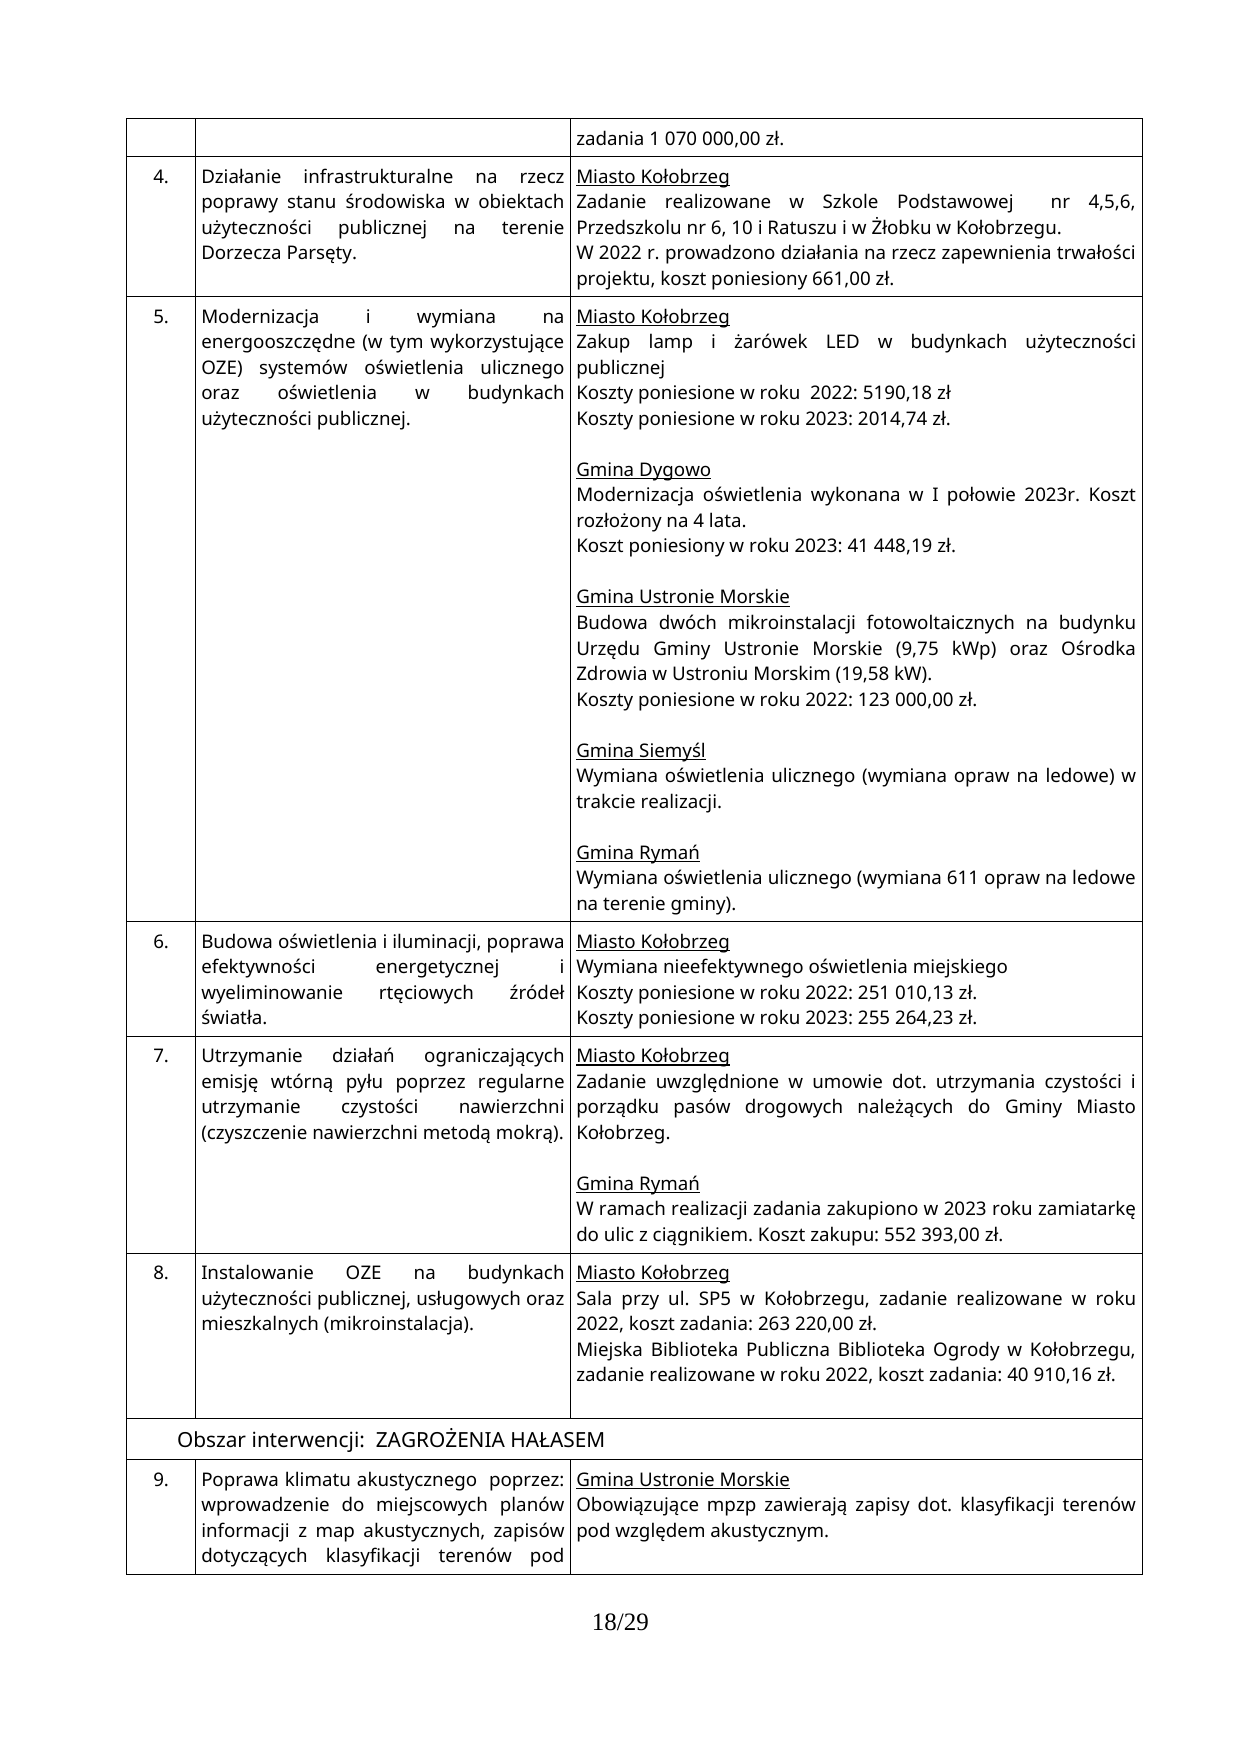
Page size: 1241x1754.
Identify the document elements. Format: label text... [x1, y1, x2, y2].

table_cell zadania 1 070 000,00 zł. [571, 119, 1142, 156]
table_cell 9. [127, 1460, 195, 1574]
table_cell 6. [127, 922, 195, 1036]
table_cell Miasto Kołobrzeg Sala przy ul. SP5 w Kołobrzegu, zadanie realizowane w roku 2022, koszt zadania: 263 220,00 zł. Miejska Biblioteka Publiczna Biblioteka Ogrody w Kołobrzegu, zadanie realizowane w roku 2022, koszt zadania: 40 910,16 zł. [571, 1254, 1142, 1418]
table_cell Działanie infrastrukturalne na rzecz poprawy stanu środowiska w obiektach użyteczności publicznej na terenie Dorzecza Parsęty. [196, 157, 570, 296]
table_cell Instalowanie OZE na budynkach użyteczności publicznej, usługowych oraz mieszkalnych (mikroinstalacja). [196, 1254, 570, 1418]
table_cell 7. [127, 1037, 195, 1252]
table_cell 4. [127, 157, 195, 296]
table_cell Poprawa klimatu akustycznego poprzez: wprowadzenie do miejscowych planów informacji z map akustycznych, zapisów dotyczących klasyfikacji terenów pod [196, 1460, 570, 1574]
table_cell [127, 119, 195, 156]
table_cell Miasto Kołobrzeg Wymiana nieefektywnego oświetlenia miejskiego Koszty poniesione w roku 2022: 251 010,13 zł. Koszty poniesione w roku 2023: 255 264,23 zł. [571, 922, 1142, 1036]
table_cell [196, 119, 570, 156]
table_cell Miasto Kołobrzeg Zadanie realizowane w Szkole Podstawowej nr 4,5,6, Przedszkolu nr 6, 10 i Ratuszu i w Żłobku w Kołobrzegu. W 2022 r. prowadzono działania na rzecz zapewnienia trwałości projektu, koszt poniesiony 661,00 zł. [571, 157, 1142, 296]
table_cell 5. [127, 297, 195, 921]
table_cell Modernizacja i wymiana na energooszczędne (w tym wykorzystujące OZE) systemów oświetlenia ulicznego oraz oświetlenia w budynkach użyteczności publicznej. [196, 297, 570, 921]
table_cell Budowa oświetlenia i iluminacji, poprawa efektywności energetycznej i wyeliminowanie rtęciowych źródeł światła. [196, 922, 570, 1036]
table_cell Utrzymanie działań ograniczających emisję wtórną pyłu poprzez regularne utrzymanie czystości nawierzchni (czyszczenie nawierzchni metodą mokrą). [196, 1037, 570, 1252]
table_cell Miasto Kołobrzeg Zakup lamp i żarówek LED w budynkach użyteczności publicznej Koszty poniesione w roku 2022: 5190,18 zł Koszty poniesione w roku 2023: 2014,74 zł. Gmina Dygowo Modernizacja oświetlenia wykonana w I połowie 2023r. Koszt rozłożony na 4 lata. Koszt poniesiony w roku 2023: 41 448,19 zł. Gmina Ustronie Morskie Budowa dwóch mikroinstalacji fotowoltaicznych na budynku Urzędu Gminy Ustronie Morskie (9,75 kWp) oraz Ośrodka Zdrowia w Ustroniu Morskim (19,58 kW). Koszty poniesione w roku 2022: 123 000,00 zł. Gmina Siemyśl Wymiana oświetlenia ulicznego (wymiana opraw na ledowe) w trakcie realizacji. Gmina Rymań Wymiana oświetlenia ulicznego (wymiana 611 opraw na ledowe na terenie gminy). [571, 297, 1142, 921]
table_cell Obszar interwencji: ZAGROŻENIA HAŁASEM [127, 1419, 1142, 1459]
table_cell Miasto Kołobrzeg Zadanie uwzględnione w umowie dot. utrzymania czystości i porządku pasów drogowych należących do Gminy Miasto Kołobrzeg. Gmina Rymań W ramach realizacji zadania zakupiono w 2023 roku zamiatarkę do ulic z ciągnikiem. Koszt zakupu: 552 393,00 zł. [571, 1037, 1142, 1252]
table_cell 8. [127, 1254, 195, 1418]
table_cell Gmina Ustronie Morskie Obowiązujące mpzp zawierają zapisy dot. klasyfikacji terenów pod względem akustycznym. [571, 1460, 1142, 1574]
